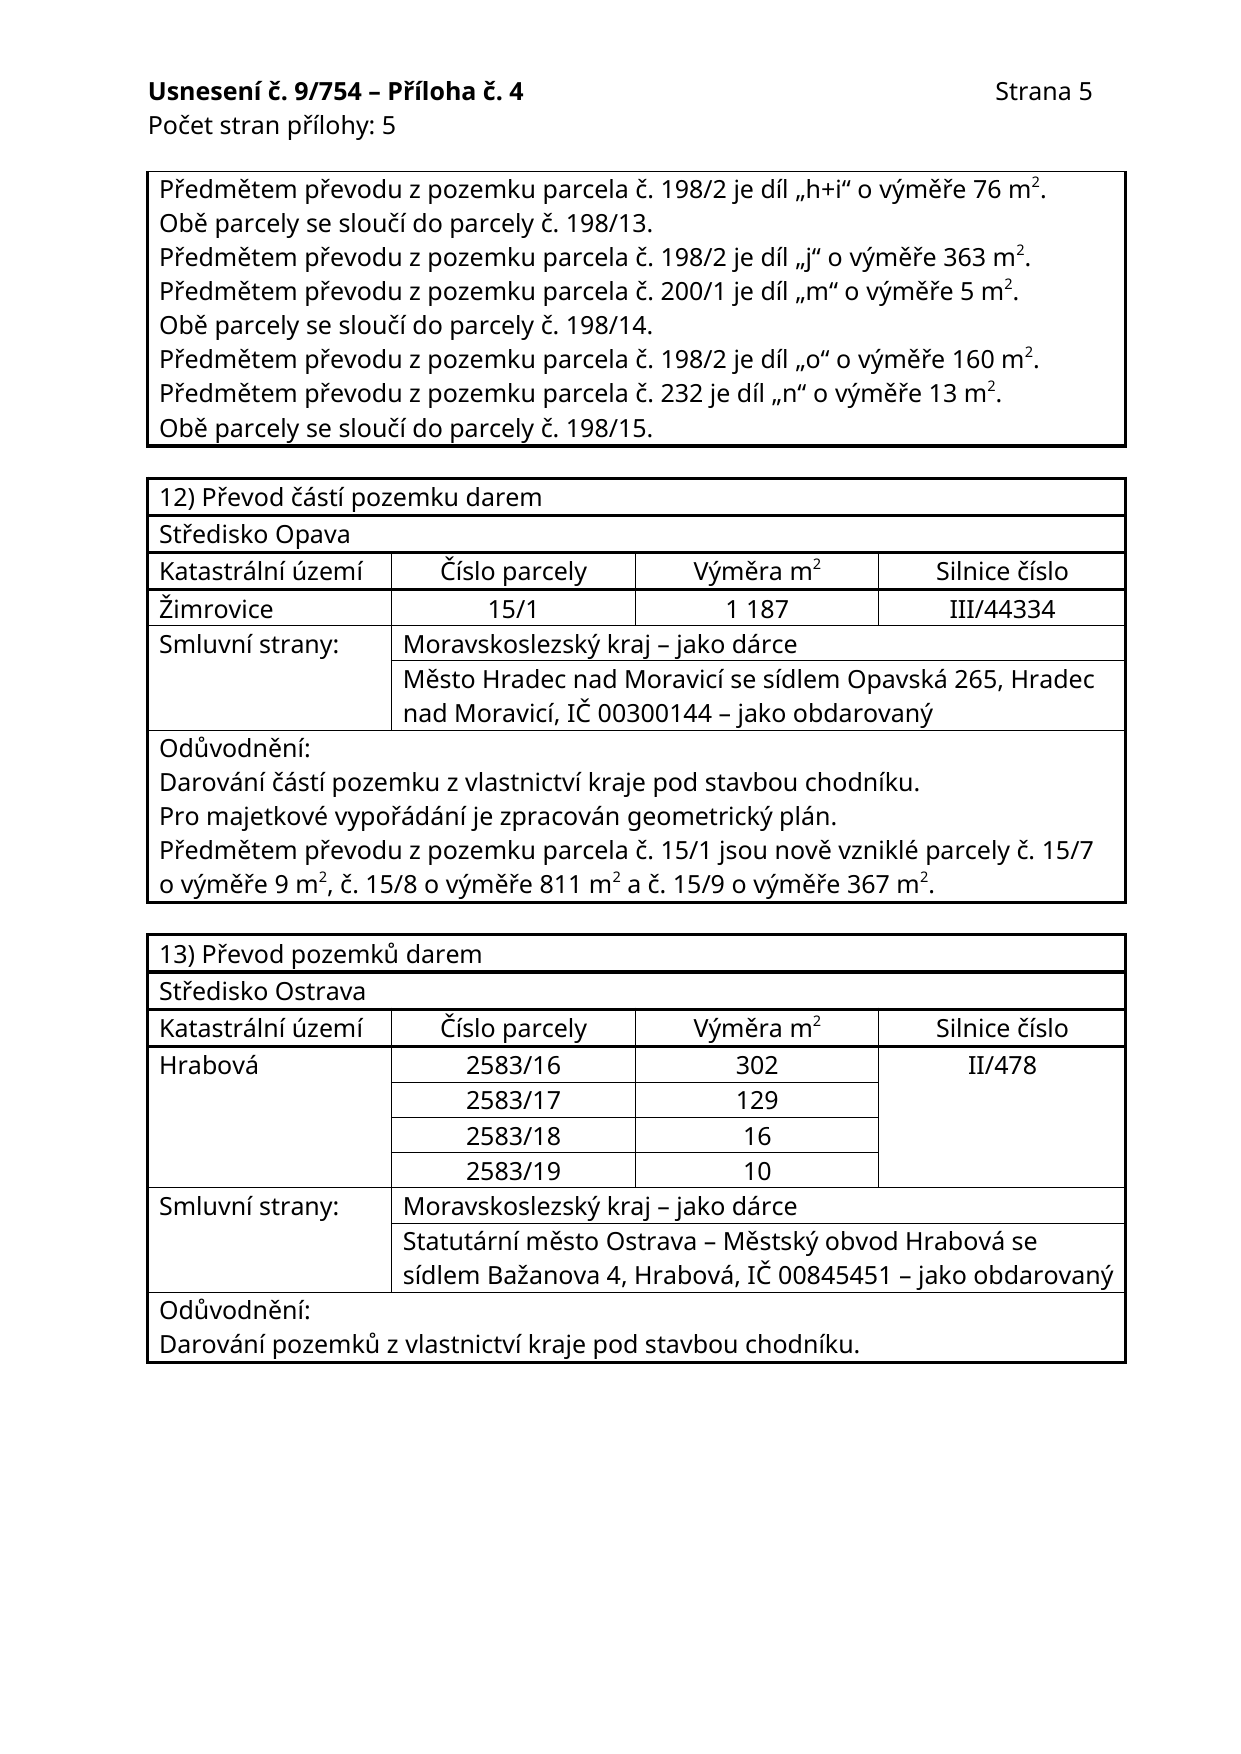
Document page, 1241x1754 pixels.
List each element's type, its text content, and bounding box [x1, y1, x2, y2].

table_cell Odůvodnění: Darování pozemků z vlastnictví kraje pod stavbou chodníku. [149, 1293, 1124, 1361]
table_cell Výměra m2 [636, 554, 878, 588]
table_cell Moravskoslezský kraj – jako dárce [392, 1188, 1124, 1222]
table_cell Číslo parcely [392, 1011, 635, 1045]
table_cell 2583/19 [392, 1153, 635, 1187]
table_cell 16 [636, 1118, 878, 1152]
table_header 12) Převod částí pozemku darem [149, 480, 1124, 514]
table_cell 2583/17 [392, 1083, 635, 1117]
table_cell 2583/16 [392, 1048, 635, 1082]
table_cell Katastrální území [149, 554, 391, 588]
table_cell Středisko Opava [149, 517, 1124, 551]
table_cell 15/1 [392, 591, 635, 625]
table_cell II/478 [879, 1048, 1124, 1187]
table_cell 129 [636, 1083, 878, 1117]
table_cell Hrabová [149, 1048, 391, 1187]
table_cell Silnice číslo [879, 1011, 1124, 1045]
table_cell Město Hradec nad Moravicí se sídlem Opavská 265, Hradec nad Moravicí, IČ 00300144 – jako obdarovaný [392, 661, 1124, 729]
table_cell Katastrální území [149, 1011, 391, 1045]
table_cell Smluvní strany: [149, 626, 391, 729]
table_cell Odůvodnění: Darování částí pozemku z vlastnictví kraje pod stavbou chodníku. Pro majetkové vypořádání je zpracován geometrický plán. Předmětem převodu z pozemku parcela č. 15/1 jsou nově vzniklé parcely č. 15/7 o výměře 9 m2, č. 15/8 o výměře 811 m2 a č. 15/9 o výměře 367 m2. [149, 731, 1124, 901]
table_cell 1 187 [636, 591, 878, 625]
table_header 13) Převod pozemků darem [149, 936, 1124, 970]
table_cell Smluvní strany: [149, 1188, 391, 1292]
table_cell III/44334 [879, 591, 1124, 625]
table_cell Silnice číslo [879, 554, 1124, 588]
table_cell Moravskoslezský kraj – jako dárce [392, 626, 1124, 660]
table_cell 302 [636, 1048, 878, 1082]
table_cell 10 [636, 1153, 878, 1187]
table_cell 2583/18 [392, 1118, 635, 1152]
table_cell Středisko Ostrava [149, 974, 1124, 1008]
table_cell Předmětem převodu z pozemku parcela č. 198/2 je díl „h+i“ o výměře 76 m2. Obě parcely se sloučí do parcely č. 198/13. Předmětem převodu z pozemku parcela č. 198/2 je díl „j“ o výměře 363 m2. Předmětem převodu z pozemku parcela č. 200/1 je díl „m“ o výměře 5 m2. Obě parcely se sloučí do parcely č. 198/14. Předmětem převodu z pozemku parcela č. 198/2 je díl „o“ o výměře 160 m2. Předmětem převodu z pozemku parcela č. 232 je díl „n“ o výměře 13 m2. Obě parcely se sloučí do parcely č. 198/15. [149, 172, 1124, 444]
table_cell Žimrovice [149, 591, 391, 625]
table_cell Výměra m2 [636, 1011, 878, 1045]
table_cell Číslo parcely [392, 554, 635, 588]
table_cell Statutární město Ostrava – Městský obvod Hrabová se sídlem Bažanova 4, Hrabová, IČ 00845451 – jako obdarovaný [392, 1224, 1124, 1292]
